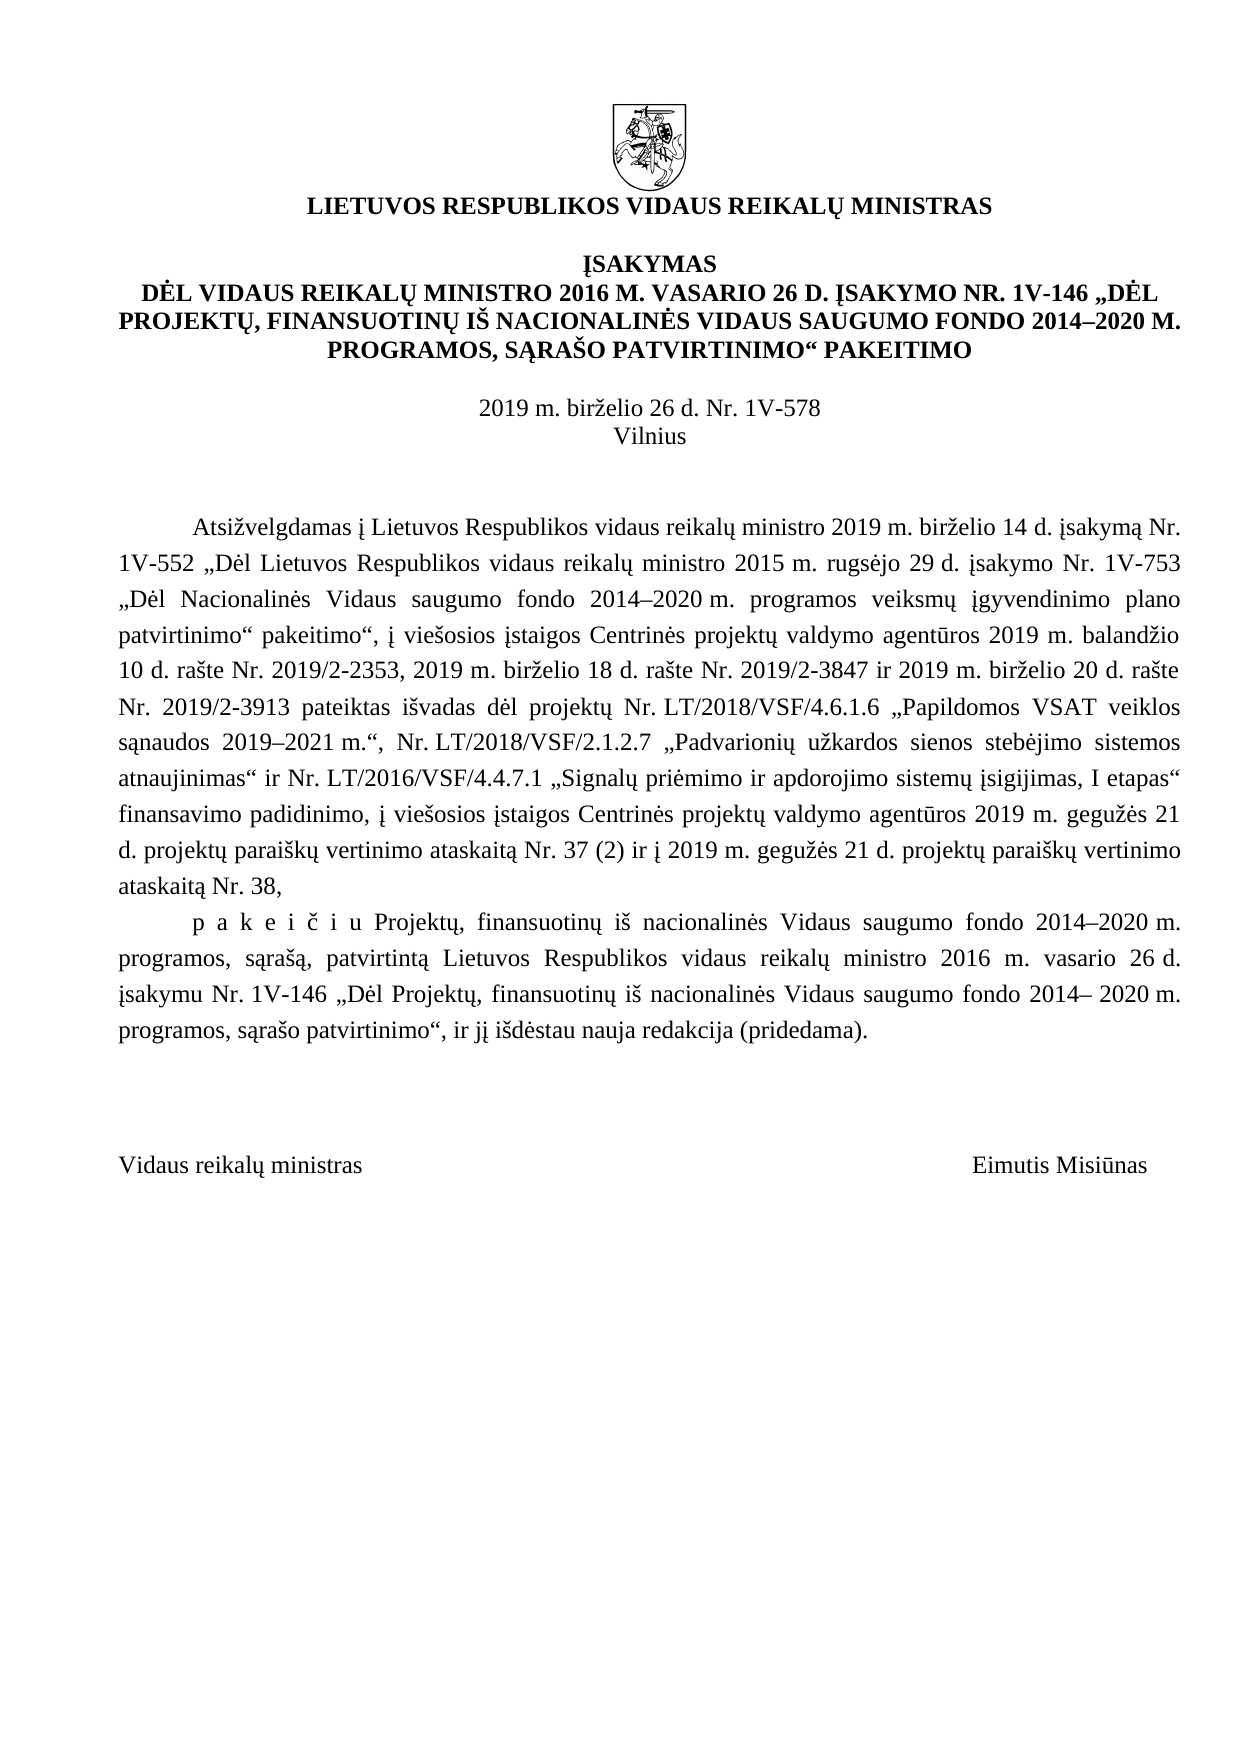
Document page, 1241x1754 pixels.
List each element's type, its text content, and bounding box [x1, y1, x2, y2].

text DĖL VIDAUS REIKALŲ MINISTRO 2016 M. VASARIO 26 D. ĮSAKYMO NR. 1V-146 „DĖL PROJEKTŲ, FINANSUOTINŲ IŠ NACIONALINĖS VIDAUS SAUGUMO FONDO 2014–2020 M. PROGRAMOS, SĄRAŠO PATVIRTINIMO“ PAKEITIMO [118, 278, 1181, 364]
text LIETUVOS RESPUBLIKOS VIDAUS REIKALŲ MINISTRAS [118, 191, 1181, 220]
text p a k e i č i u Projektų, finansuotinų iš nacionalinės Vidaus saugumo fondo 2014–2020 m. programos, sąrašą, patvirtintą Lietuvos Respublikos vidaus reikalų ministro 2016 m. vasario 26 d. įsakymu Nr. 1V-146 „Dėl Projektų, finansuotinų iš nacionalinės Vidaus saugumo fondo 2014– 2020 m. programos, sąrašo patvirtinimo“, ir jį išdėstau nauja redakcija (pridedama). [118, 907, 1181, 1044]
text 2019 m. birželio 26 d. Nr. 1V-578 [118, 393, 1181, 421]
text Vidaus reikalų ministras Eimutis Misiūnas [118, 1150, 1181, 1179]
text Vilnius [118, 421, 1181, 450]
text Atsižvelgdamas į Lietuvos Respublikos vidaus reikalų ministro 2019 m. birželio 14 d. įsakymą Nr. 1V-552 „Dėl Lietuvos Respublikos vidaus reikalų ministro 2015 m. rugsėjo 29 d. įsakymo Nr. 1V-753 „Dėl Nacionalinės Vidaus saugumo fondo 2014–2020 m. programos veiksmų įgyvendinimo plano patvirtinimo“ pakeitimo“, į viešosios įstaigos Centrinės projektų valdymo agentūros 2019 m. balandžio 10 d. rašte Nr. 2019/2-2353, 2019 m. birželio 18 d. rašte Nr. 2019/2-3847 ir 2019 m. birželio 20 d. rašte Nr. 2019/2-3913 pateiktas išvadas dėl projektų Nr. LT/2018/VSF/4.6.1.6 „Papildomos VSAT veiklos sąnaudos 2019–2021 m.“, Nr. LT/2018/VSF/2.1.2.7 „Padvarionių užkardos sienos stebėjimo sistemos atnaujinimas“ ir Nr. LT/2016/VSF/4.4.7.1 „Signalų priėmimo ir apdorojimo sistemų įsigijimas, I etapas“ finansavimo padidinimo, į viešosios įstaigos Centrinės projektų valdymo agentūros 2019 m. gegužės 21 d. projektų paraiškų vertinimo ataskaitą Nr. 37 (2) ir į 2019 m. gegužės 21 d. projektų paraiškų vertinimo ataskaitą Nr. 38, [118, 512, 1181, 900]
text ĮSAKYMAS [118, 249, 1181, 278]
